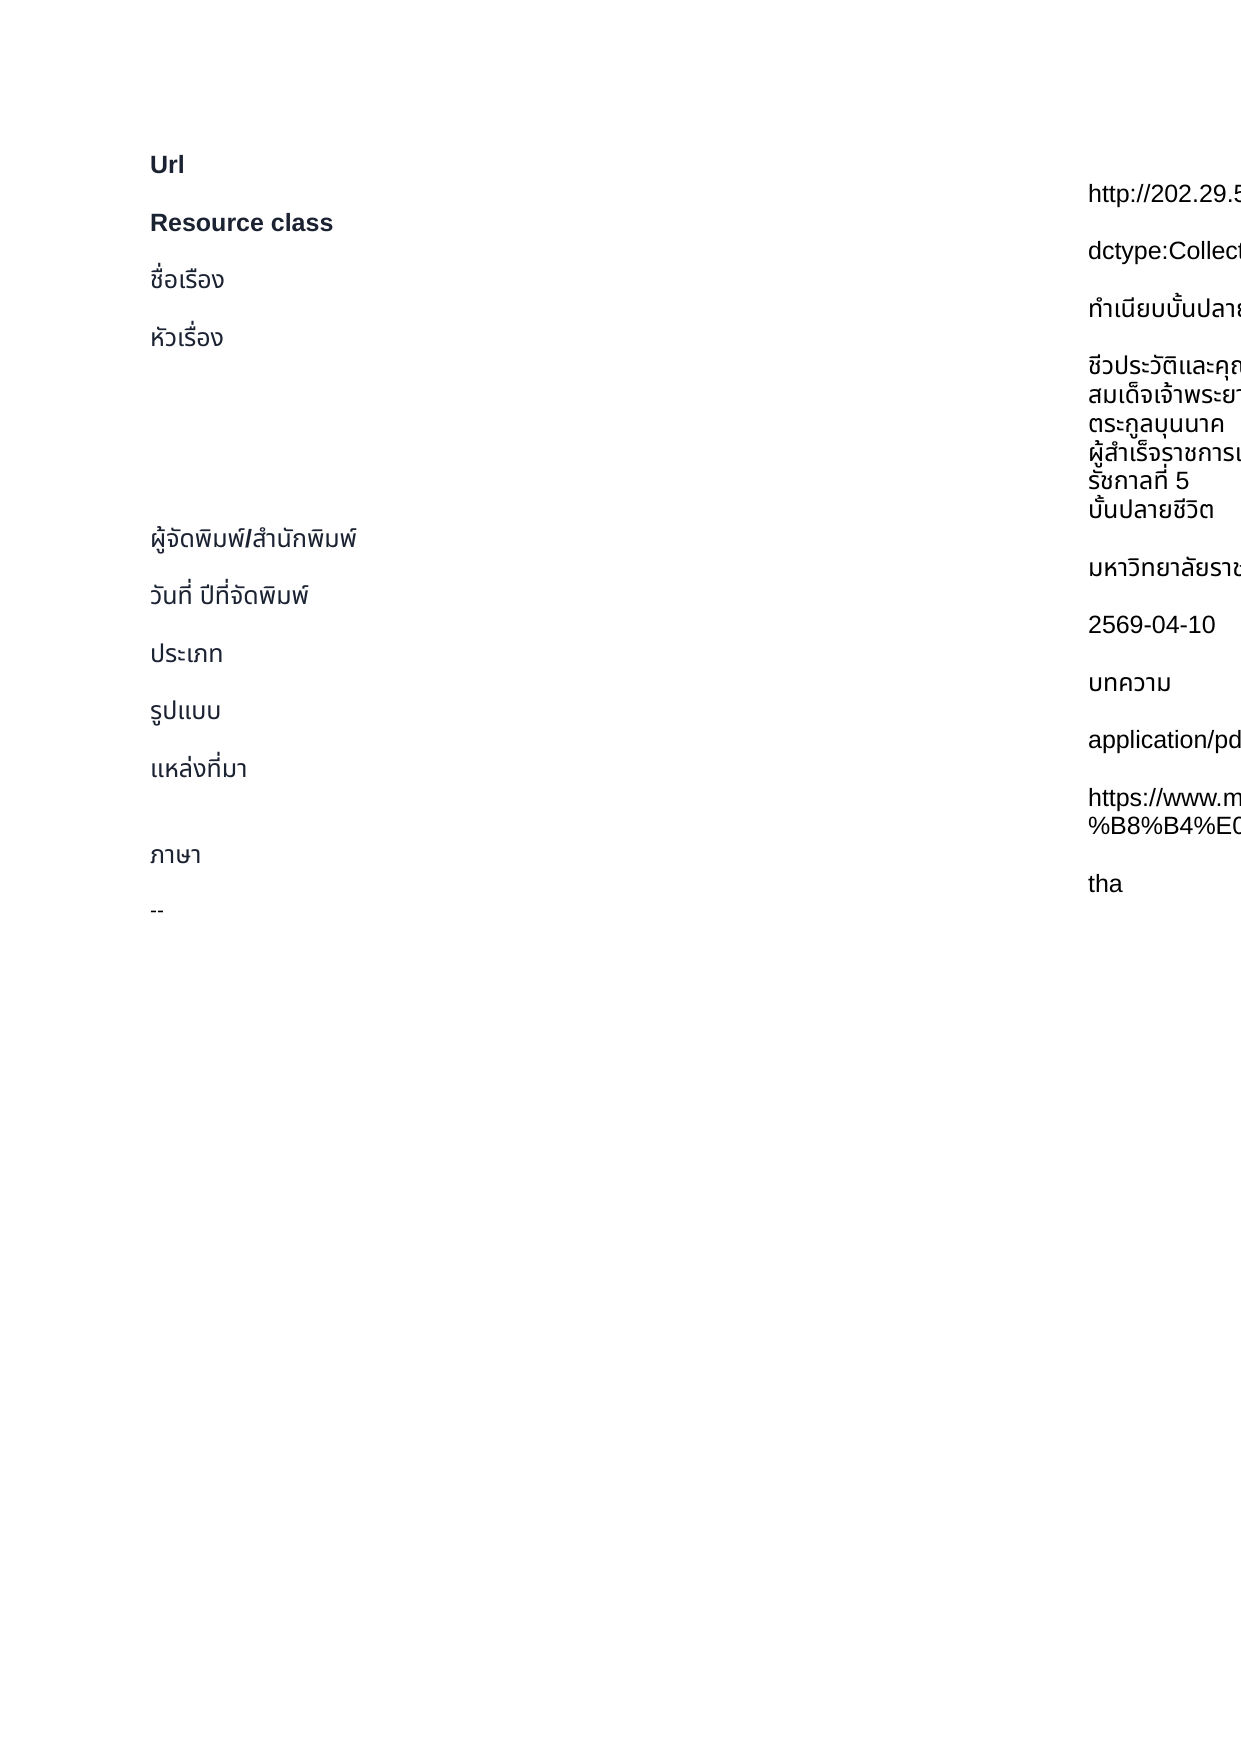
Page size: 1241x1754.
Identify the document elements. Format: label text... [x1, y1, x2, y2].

text ชีวประวัติและคุณูปการ [1088, 351, 1240, 380]
text -- [150, 897, 1090, 921]
text application/pdf [1088, 725, 1240, 754]
text บทความ [1088, 667, 1240, 696]
text dctype:Collection [1088, 236, 1240, 265]
text มหาวิทยาลัยราชภัฏบ้านสมเด็จเจ้าพระยา. สำนักวิทยบริการและเทคโนโลยีสารสนเทศ [1088, 552, 1240, 581]
text ผู้จัดพิมพ์/สำนักพิมพ์ [150, 524, 1090, 552]
text ผู้สำเร็จราชการแผ่นดิน [1088, 437, 1240, 466]
text ประเภท [150, 639, 1090, 667]
text บั้นปลายชีวิต [1088, 495, 1240, 524]
text Url [150, 150, 1090, 179]
text http://202.29.54.157/s/library/item/3617 [1088, 179, 1240, 207]
text หัวเรื่อง [150, 322, 1090, 351]
text ตระกูลบุนนาค [1088, 409, 1240, 437]
text รูปแบบ [150, 696, 1090, 725]
text รัชกาลที่ 5 [1088, 466, 1240, 495]
text สมเด็จเจ้าพระยาบรมมหาศรีสุริยวงศ์ (ช่วง บุนนาค) [1088, 380, 1240, 409]
text tha [1088, 869, 1240, 897]
text Resource class [150, 207, 1090, 236]
text วันที่ ปีที่จัดพิมพ์ [150, 581, 1090, 610]
text https://www.matichonacademy.com/tour-story/%E0%B8%97%E0%B8%B3%E0%B9%80%E0%B8%99%E0%B8%B5%E0%B8%A2%E0%B8%9A%E0%B8%9A%E0%B8%B1%E0%B9%89%E0%B8%99%E0%B8%9B%E0%B8%A5%E0%B8%B2%E0%B8%A2%E0%B8%8A%E0%B8%B5%E0%B8%A7%E0%B8%B4%E0%B8%95-%E0%B8%AA%E0%B8%A1 [1088, 782, 1240, 840]
text ภาษา [150, 840, 1090, 869]
text 2569-04-10 [1088, 610, 1240, 639]
text ชื่อเรือง [150, 265, 1090, 294]
text แหล่งที่มา [150, 754, 1090, 782]
text ทำเนียบบั้นปลายชีวิต สมเด็จเจ้าพระยาฯ “ช่วง บุนนาค [1088, 294, 1240, 322]
